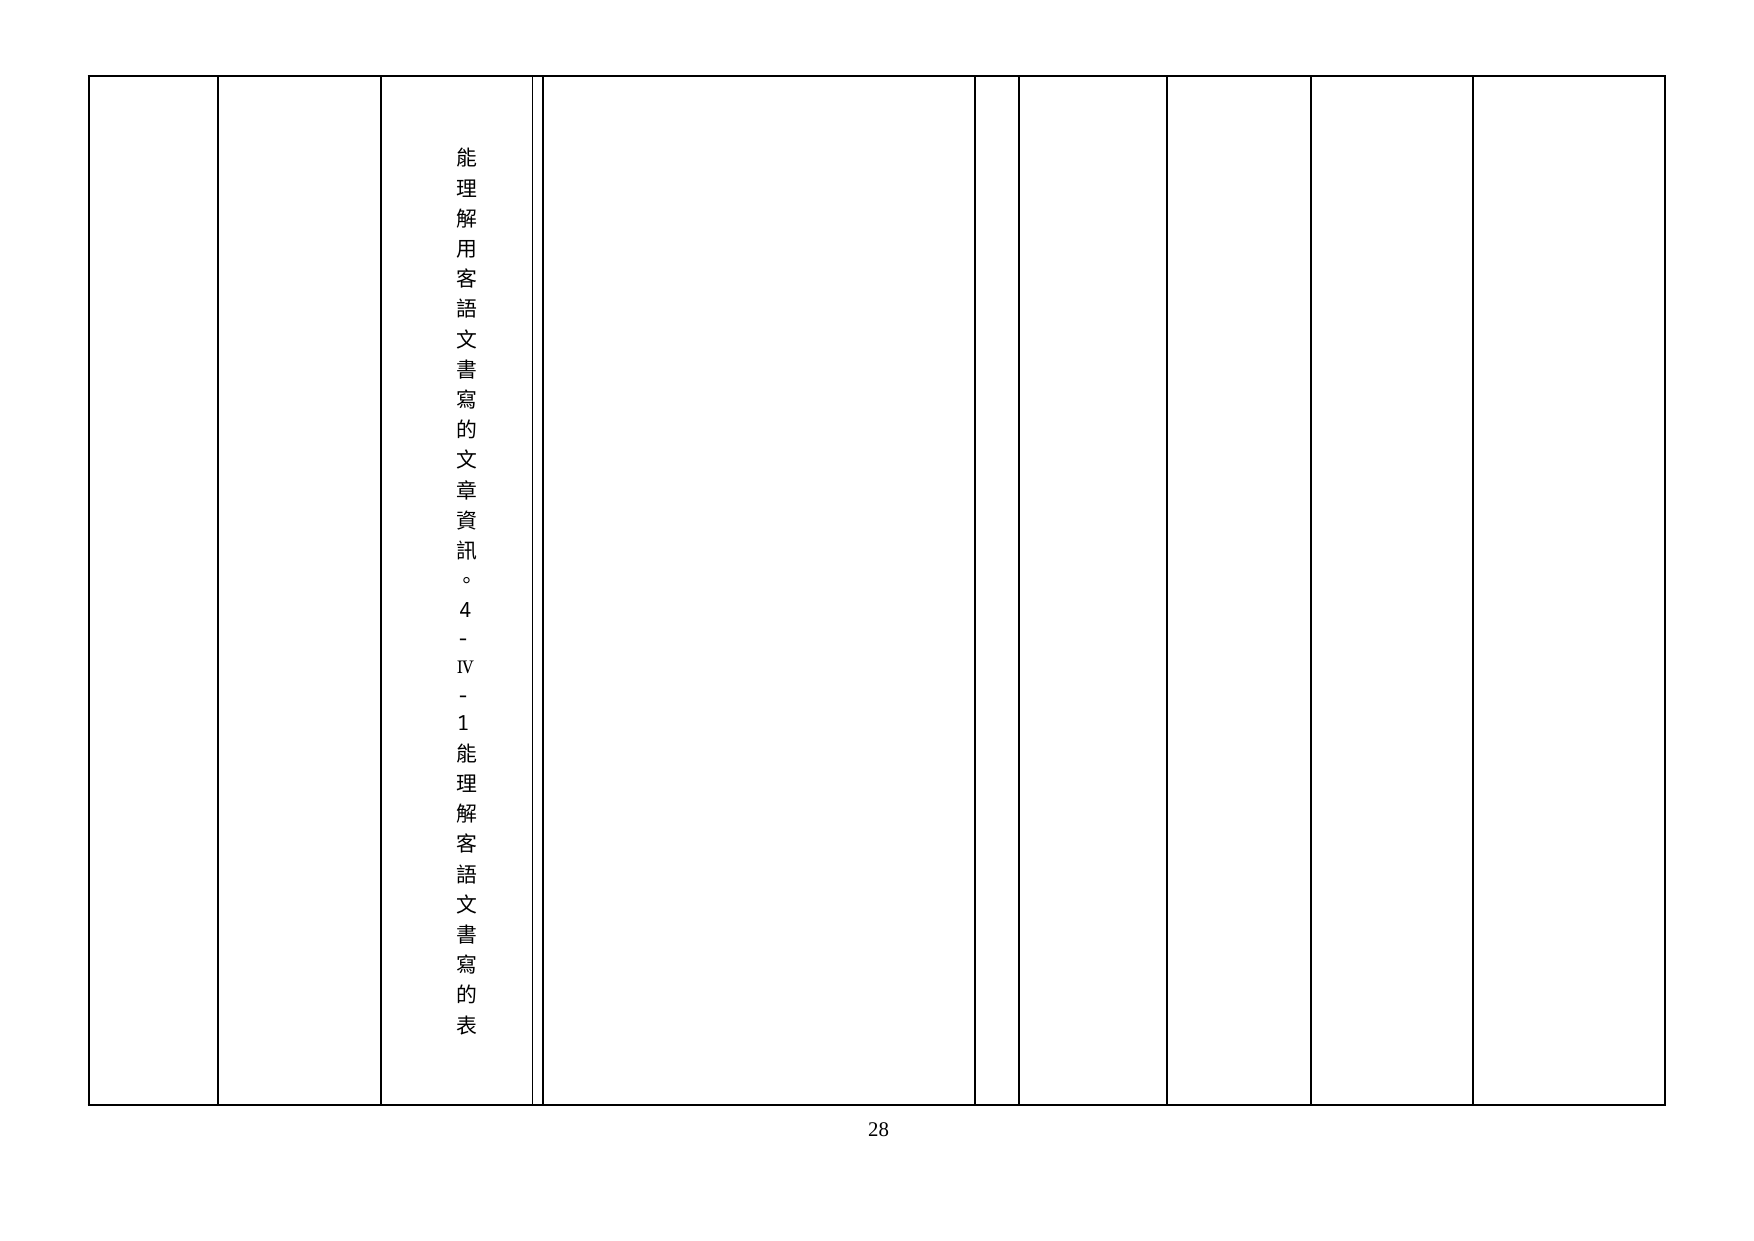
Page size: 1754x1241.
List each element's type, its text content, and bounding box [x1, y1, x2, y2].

table_cell [1312, 77, 1472, 1104]
table_cell [90, 77, 217, 1104]
table_cell [219, 77, 380, 1104]
table_cell [544, 77, 974, 1104]
table_cell [1474, 77, 1664, 1104]
table_cell [1168, 77, 1310, 1104]
table_cell [1020, 77, 1166, 1104]
table_cell [533, 77, 542, 1104]
table_cell [976, 77, 1018, 1104]
table_cell 能理解用客語文書寫的文章資訊。 4-Ⅳ-1能理解客語文書寫的表 [382, 77, 532, 1104]
